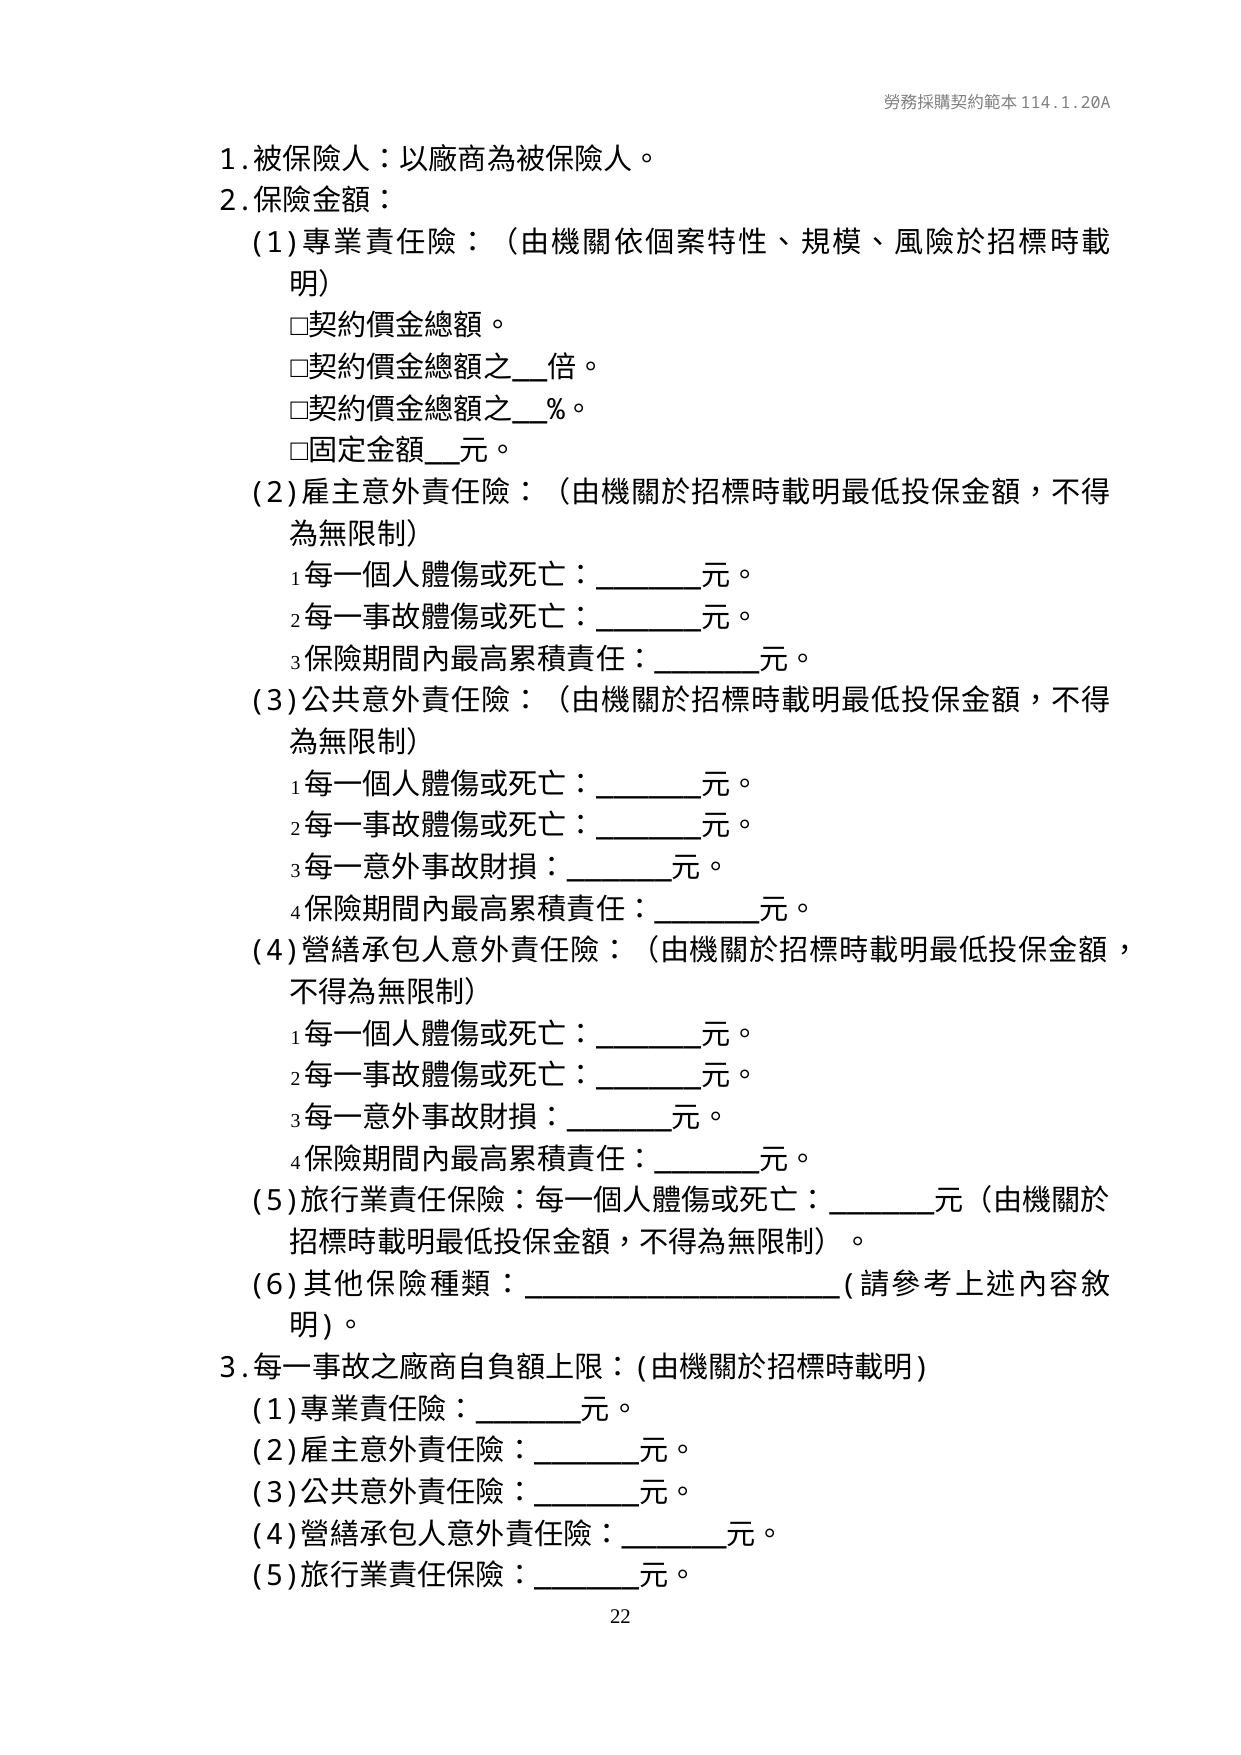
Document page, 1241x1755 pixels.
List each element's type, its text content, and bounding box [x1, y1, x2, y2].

text (4)營繕承包人意外責任險：（由機關於招標時載明最低投保金額，不得為無限制） [248, 927, 1110, 1011]
text 2每一事故體傷或死亡：______元。 [290, 1052, 1110, 1094]
text □契約價金總額之__倍。 [290, 344, 1110, 386]
text (6)其他保險種類：__________________(請參考上述內容敘明)。 [248, 1261, 1110, 1344]
text 2每一事故體傷或死亡：______元。 [290, 594, 1110, 636]
text (2)雇主意外責任險：（由機關於招標時載明最低投保金額，不得為無限制） [248, 469, 1110, 552]
text 4保險期間內最高累積責任：______元。 [290, 1136, 1110, 1177]
text □契約價金總額之__%。 [290, 386, 1110, 427]
text (1)專業責任險：______元。 [248, 1386, 1110, 1427]
text 4保險期間內最高累積責任：______元。 [290, 886, 1110, 927]
text 2每一事故體傷或死亡：______元。 [290, 802, 1110, 844]
text □固定金額__元。 [290, 427, 1110, 469]
text 1每一個人體傷或死亡：______元。 [290, 761, 1110, 802]
text 1每一個人體傷或死亡：______元。 [290, 552, 1110, 594]
text (3)公共意外責任險：______元。 [248, 1469, 1110, 1511]
text (2)雇主意外責任險：______元。 [248, 1427, 1110, 1469]
text (1)專業責任險：（由機關依個案特性、規模、風險於招標時載明） [248, 219, 1110, 302]
text (5)旅行業責任保險：______元。 [248, 1552, 1110, 1594]
text 2.保險金額： [218, 177, 1110, 219]
text 1每一個人體傷或死亡：______元。 [290, 1011, 1110, 1052]
text (3)公共意外責任險：（由機關於招標時載明最低投保金額，不得為無限制） [248, 677, 1110, 761]
text 3.每一事故之廠商自負額上限：(由機關於招標時載明) [218, 1344, 1110, 1386]
text (4)營繕承包人意外責任險：______元。 [248, 1511, 1110, 1552]
text 3每一意外事故財損：______元。 [290, 844, 1110, 886]
text 3每一意外事故財損：______元。 [290, 1094, 1110, 1136]
text 1.被保險人：以廠商為被保險人。 [218, 136, 1110, 177]
text (5)旅行業責任保險：每一個人體傷或死亡：______元（由機關於招標時載明最低投保金額，不得為無限制）。 [248, 1177, 1110, 1261]
text □契約價金總額。 [290, 302, 1110, 344]
text 3保險期間內最高累積責任：______元。 [290, 636, 1110, 677]
